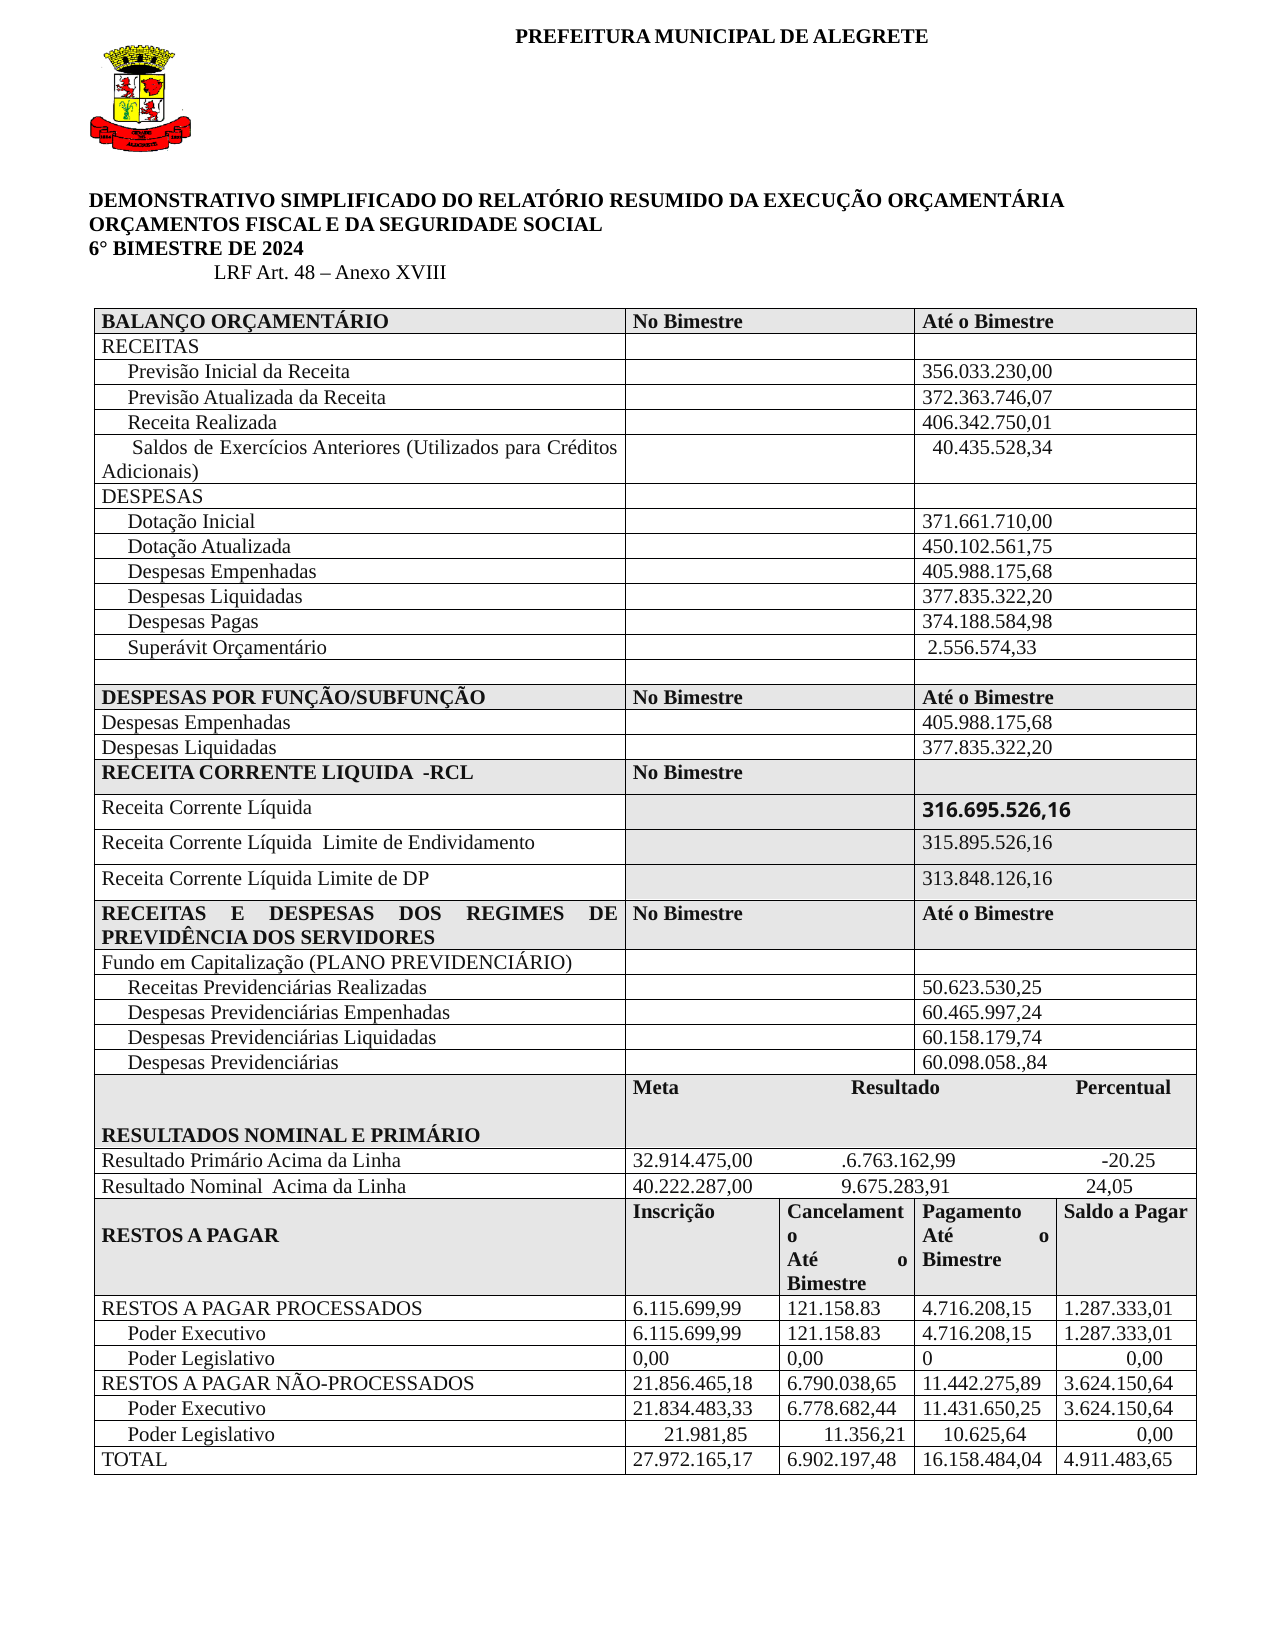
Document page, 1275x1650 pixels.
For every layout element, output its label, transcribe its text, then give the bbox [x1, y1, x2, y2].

table_cell Previsão Atualizada da Receita [95, 385, 625, 409]
table_cell 4.716.208,15 [915, 1321, 1056, 1345]
table_cell DESPESAS POR FUNÇÃO/SUBFUNÇÃO [95, 685, 625, 709]
table_cell [626, 950, 914, 974]
table_cell 316.695.526,16 [915, 795, 1196, 829]
table_cell [626, 660, 914, 684]
table_cell 60.098.058.,84 [915, 1050, 1196, 1074]
table_cell 374.188.584,98 [915, 610, 1196, 633]
table_cell Dotação Atualizada [95, 534, 625, 558]
table_cell [626, 334, 914, 358]
table_cell 377.835.322,20 [915, 735, 1196, 759]
table_cell 121.158.83 [780, 1321, 914, 1345]
table_cell 6.778.682,44 [780, 1396, 914, 1420]
table_cell 40.222.287,00 9.675.283,91 24,05 [626, 1174, 1196, 1198]
table_cell [626, 975, 914, 999]
table_cell [626, 830, 914, 864]
table_cell 32.914.475,00 .6.763.162,99 -20.25 [626, 1149, 1196, 1172]
table_cell 0,00 [1057, 1346, 1196, 1370]
table_cell Despesas Empenhadas [95, 710, 625, 734]
table_cell No Bimestre [626, 760, 914, 794]
text DEMONSTRATIVO SIMPLIFICADO DO RELATÓRIO RESUMIDO DA EXECUÇÃO ORÇAMENTÁRIA [89, 188, 1247, 212]
table_cell Saldo a Pagar [1057, 1199, 1196, 1295]
table_cell 6.790.038,65 [780, 1371, 914, 1395]
table_cell [626, 1025, 914, 1049]
table_cell 6.902.197,48 [780, 1447, 914, 1474]
table_cell 371.661.710,00 [915, 509, 1196, 533]
table_cell [626, 509, 914, 533]
table_cell 21.834.483,33 [626, 1396, 779, 1420]
table_cell 2.556.574,33 [915, 635, 1196, 659]
table_cell Superávit Orçamentário [95, 635, 625, 659]
table_cell RESTOS A PAGAR NÃO-PROCESSADOS [95, 1371, 625, 1395]
table_cell Despesas Previdenciárias [95, 1050, 625, 1074]
table_cell Poder Legislativo [95, 1346, 625, 1370]
table_cell No Bimestre [626, 901, 914, 949]
table_cell [626, 1050, 914, 1074]
text LRF Art. 48 – Anexo XVIII [89, 260, 1247, 284]
table_cell 121.158.83 [780, 1296, 914, 1320]
table_cell 50.623.530,25 [915, 975, 1196, 999]
table_cell 450.102.561,75 [915, 534, 1196, 558]
table_cell 0,00 [626, 1346, 779, 1370]
table_cell Fundo em Capitalização (PLANO PREVIDENCIÁRIO) [95, 950, 625, 974]
table_cell Até o Bimestre [915, 685, 1196, 709]
table_cell 372.363.746,07 [915, 385, 1196, 409]
text PREFEITURA MUNICIPAL DE ALEGRETE [89, 24, 1247, 154]
text 6° BIMESTRE DE 2024 [89, 236, 1247, 260]
table_header BALANÇO ORÇAMENTÁRIO [95, 309, 625, 333]
table_cell Despesas Liquidadas [95, 584, 625, 608]
table_cell [915, 950, 1196, 974]
table_cell [626, 735, 914, 759]
table_cell Saldos de Exercícios Anteriores (Utilizados para Créditos Adicionais) [95, 435, 625, 483]
table_cell 21.856.465,18 [626, 1371, 779, 1395]
table_cell 0,00 [780, 1346, 914, 1370]
table_cell [626, 435, 914, 483]
table_cell Pagamento Até o Bimestre [915, 1199, 1056, 1295]
table_cell [626, 865, 914, 899]
table_cell 60.158.179,74 [915, 1025, 1196, 1049]
table_cell RESTOS A PAGAR [95, 1199, 625, 1295]
table_cell Despesas Previdenciárias Liquidadas [95, 1025, 625, 1049]
table_cell 60.465.997,24 [915, 1000, 1196, 1024]
table_cell 356.033.230,00 [915, 360, 1196, 383]
table_cell 16.158.484,04 [915, 1447, 1056, 1474]
table_header Até o Bimestre [915, 309, 1196, 333]
table_cell RESULTADOS NOMINAL E PRIMÁRIO [95, 1075, 625, 1147]
text ORÇAMENTOS FISCAL E DA SEGURIDADE SOCIAL [89, 212, 1247, 236]
table_cell 405.988.175,68 [915, 559, 1196, 583]
table_cell Inscrição [626, 1199, 779, 1295]
table_cell 4.911.483,65 [1057, 1447, 1196, 1474]
table_cell 377.835.322,20 [915, 584, 1196, 608]
table_cell RESTOS A PAGAR PROCESSADOS [95, 1296, 625, 1320]
table_cell Resultado Nominal Acima da Linha [95, 1174, 625, 1198]
table_cell Poder Legislativo [95, 1421, 625, 1446]
table_cell Despesas Pagas [95, 610, 625, 633]
table_cell Receita Corrente Líquida Limite de DP [95, 865, 625, 899]
table_cell 11.442.275,89 [915, 1371, 1056, 1395]
table_cell 315.895.526,16 [915, 830, 1196, 864]
picture [88, 43, 193, 154]
table_header No Bimestre [626, 309, 914, 333]
table_cell 4.716.208,15 [915, 1296, 1056, 1320]
table_cell Poder Executivo [95, 1321, 625, 1345]
table_cell 11.356,21 [780, 1421, 914, 1446]
table_cell [95, 660, 625, 684]
table_cell 11.431.650,25 [915, 1396, 1056, 1420]
table_cell 1.287.333,01 [1057, 1321, 1196, 1345]
table_cell 313.848.126,16 [915, 865, 1196, 899]
table_cell [626, 410, 914, 434]
table_cell 1.287.333,01 [1057, 1296, 1196, 1320]
table_cell [915, 660, 1196, 684]
table_cell 3.624.150,64 [1057, 1371, 1196, 1395]
table_cell RECEITA CORRENTE LIQUIDA -RCL [95, 760, 625, 794]
table_cell [915, 760, 1196, 794]
table_cell 0 [915, 1346, 1056, 1370]
table_cell 6.115.699,99 [626, 1321, 779, 1345]
table_cell Receita Corrente Líquida Limite de Endividamento [95, 830, 625, 864]
table_cell DESPESAS [95, 484, 625, 508]
table_cell Meta Resultado Percentual [626, 1075, 1196, 1147]
table_cell [626, 635, 914, 659]
table_cell 6.115.699,99 [626, 1296, 779, 1320]
table_cell Poder Executivo [95, 1396, 625, 1420]
table_cell Despesas Previdenciárias Empenhadas [95, 1000, 625, 1024]
table_cell [626, 360, 914, 383]
table_cell 406.342.750,01 [915, 410, 1196, 434]
table_cell [626, 710, 914, 734]
table_cell [626, 795, 914, 829]
table_cell Até o Bimestre [915, 901, 1196, 949]
table_cell [915, 484, 1196, 508]
table_cell Despesas Empenhadas [95, 559, 625, 583]
table_cell [915, 334, 1196, 358]
table_cell [626, 385, 914, 409]
table_cell 10.625,64 [915, 1421, 1056, 1446]
table_cell Receita Realizada [95, 410, 625, 434]
table_cell Receitas Previdenciárias Realizadas [95, 975, 625, 999]
table_cell Dotação Inicial [95, 509, 625, 533]
table_cell No Bimestre [626, 685, 914, 709]
table_cell RECEITAS E DESPESAS DOS REGIMES DE PREVIDÊNCIA DOS SERVIDORES [95, 901, 625, 949]
table_cell Receita Corrente Líquida [95, 795, 625, 829]
table_cell 40.435.528,34 [915, 435, 1196, 483]
table_cell Despesas Liquidadas [95, 735, 625, 759]
table_cell [626, 584, 914, 608]
table_cell Previsão Inicial da Receita [95, 360, 625, 383]
table_cell [626, 559, 914, 583]
table_cell RECEITAS [95, 334, 625, 358]
table_cell 405.988.175,68 [915, 710, 1196, 734]
table_cell [626, 534, 914, 558]
table_cell 21.981,85 [626, 1421, 779, 1446]
table_cell [626, 484, 914, 508]
table_cell 3.624.150,64 [1057, 1396, 1196, 1420]
table_cell 27.972.165,17 [626, 1447, 779, 1474]
table_cell Cancelamento Até o Bimestre [780, 1199, 914, 1295]
table_cell [626, 1000, 914, 1024]
table_cell TOTAL [95, 1447, 625, 1474]
table_cell Resultado Primário Acima da Linha [95, 1149, 625, 1172]
table_cell 0,00 [1057, 1421, 1196, 1446]
table_cell [626, 610, 914, 633]
